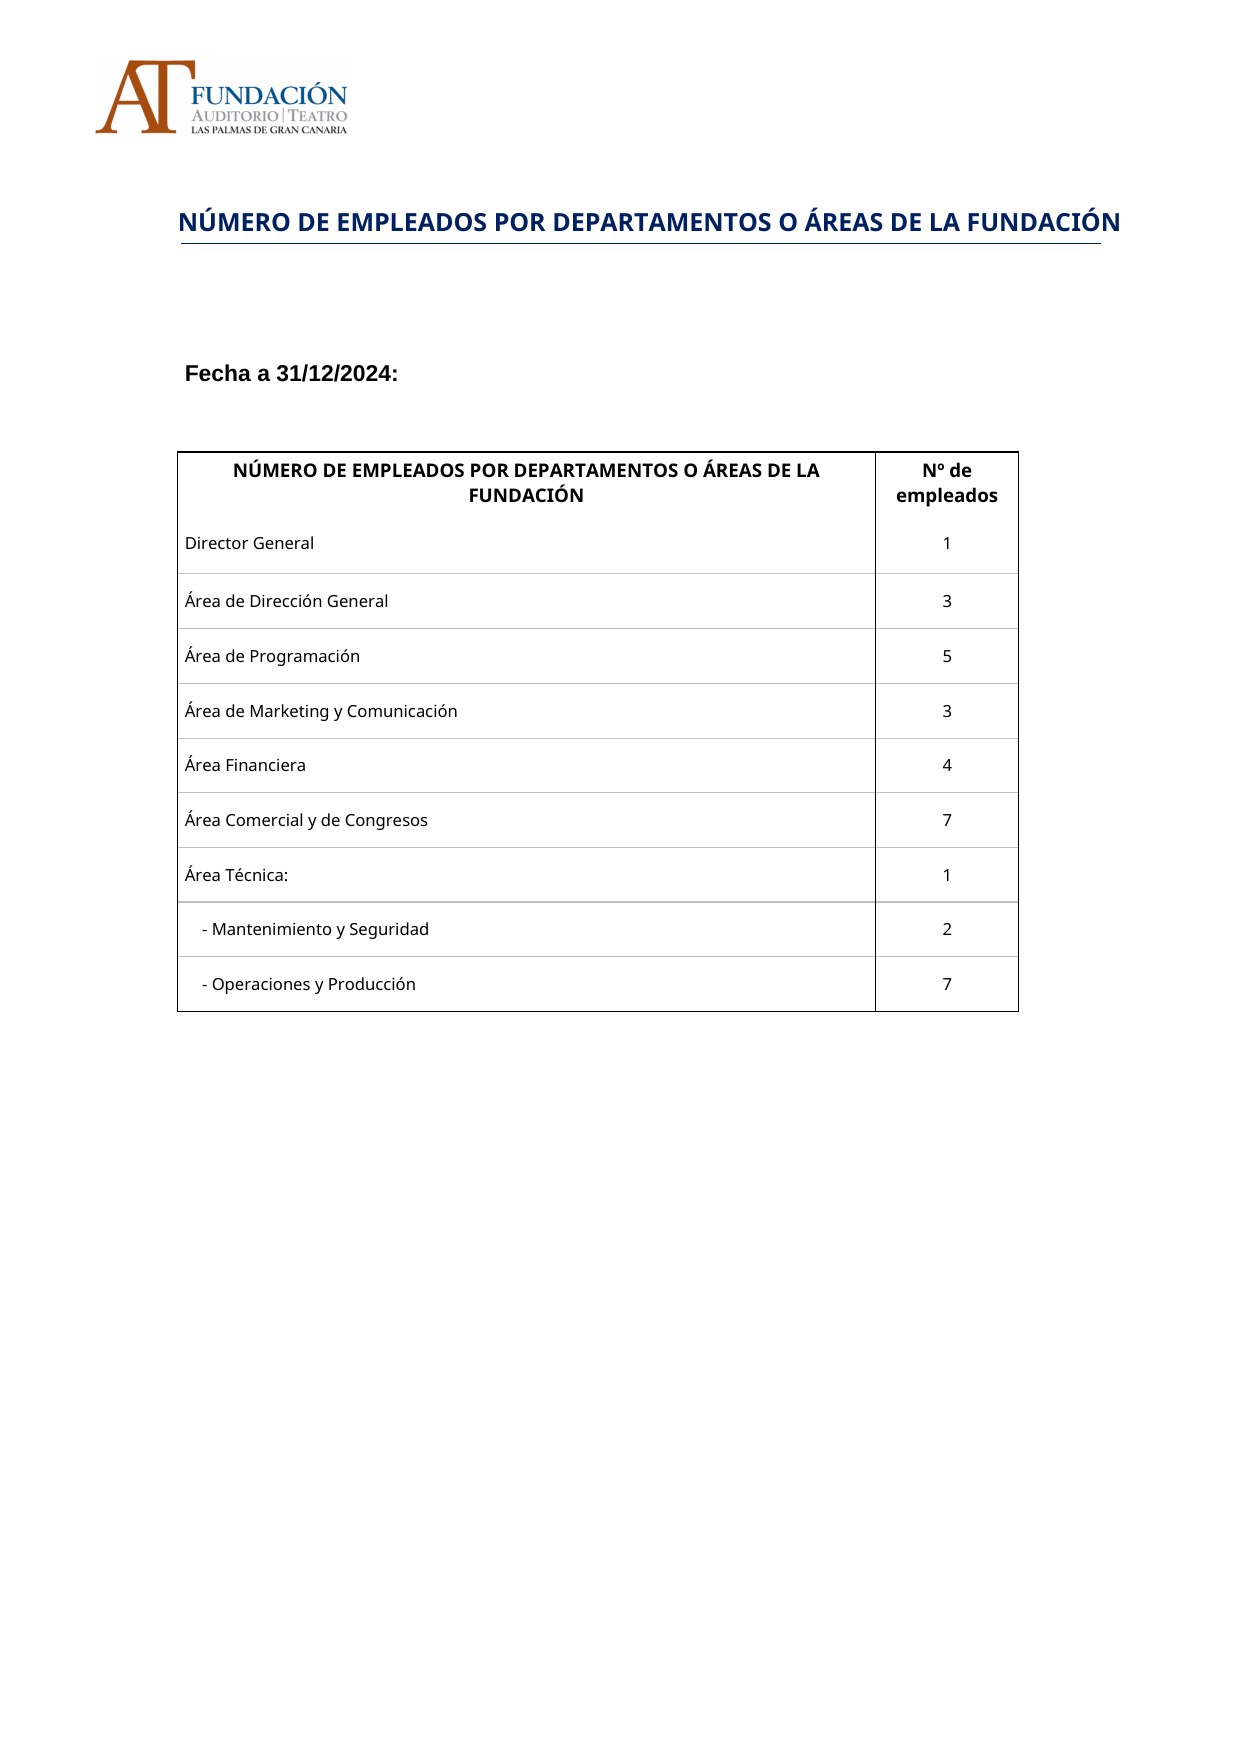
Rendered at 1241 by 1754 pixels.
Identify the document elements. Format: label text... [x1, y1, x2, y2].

table_cell 1 [876, 513, 1018, 573]
table_cell Área de Dirección General [178, 574, 875, 628]
table_cell [875, 389, 1019, 420]
text NÚMERO DE EMPLEADOS POR DEPARTAMENTOS O ÁREAS DE LA FUNDACIÓN [177, 162, 1122, 238]
table_cell 7 [876, 793, 1018, 847]
table_cell 4 [876, 739, 1018, 792]
table_cell Área Comercial y de Congresos [178, 793, 875, 847]
table_cell 2 [876, 903, 1018, 956]
table_header [875, 358, 1019, 389]
table_cell Director General [178, 513, 875, 573]
table_cell 7 [876, 957, 1018, 1011]
table_cell Área de Marketing y Comunicación [178, 684, 875, 737]
table_cell Área Financiera [178, 739, 875, 792]
table_cell 1 [876, 848, 1018, 901]
table_header Fecha a 31/12/2024: [177, 358, 875, 389]
table_cell - Operaciones y Producción [178, 957, 875, 1011]
table_cell [177, 389, 875, 420]
table_cell - Mantenimiento y Seguridad [178, 903, 875, 956]
table_cell 5 [876, 629, 1018, 683]
table_cell Área Técnica: [178, 848, 875, 901]
table_cell NÚMERO DE EMPLEADOS POR DEPARTAMENTOS O ÁREAS DE LA FUNDACIÓN [178, 453, 875, 512]
table_cell Área de Programación [178, 629, 875, 683]
table_cell 3 [876, 574, 1018, 628]
table_cell [875, 420, 1019, 451]
table_cell [177, 420, 875, 451]
table_cell Nº de empleados [876, 453, 1018, 512]
table_cell 3 [876, 684, 1018, 737]
